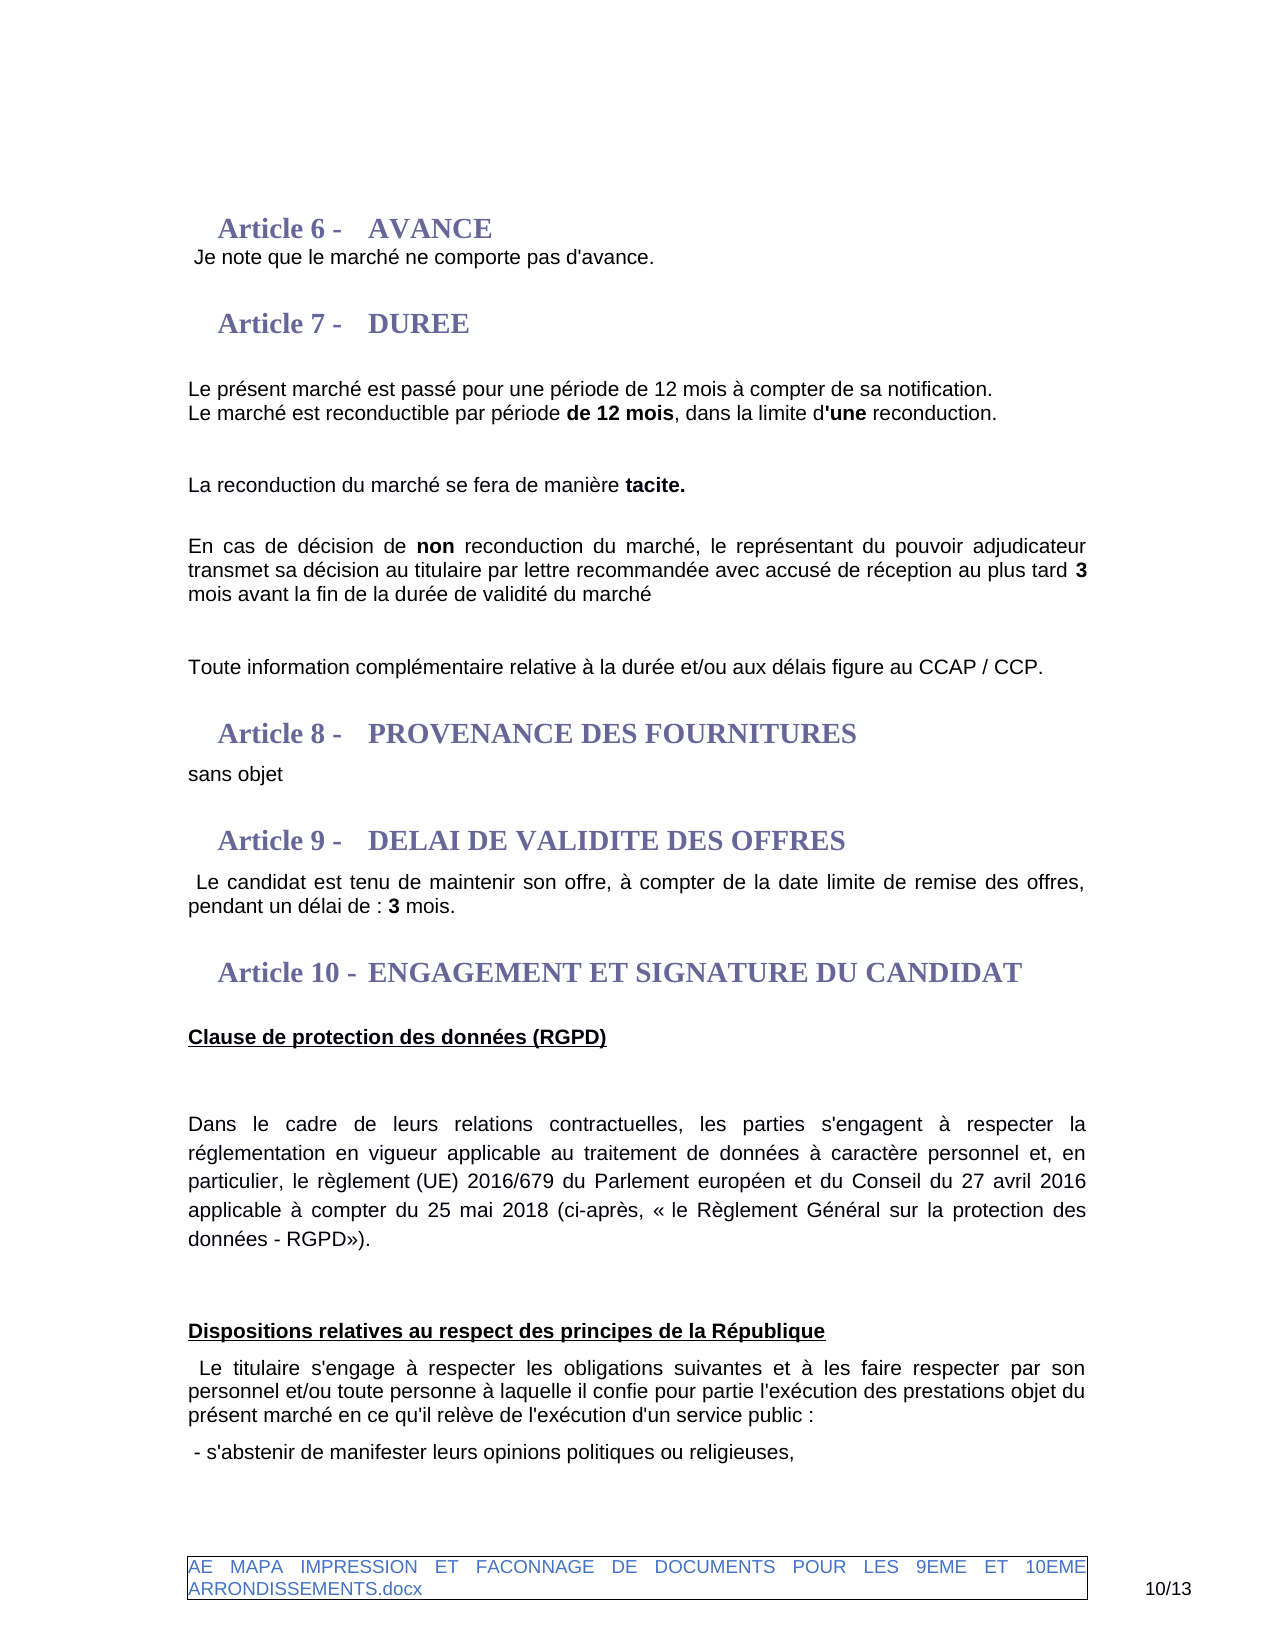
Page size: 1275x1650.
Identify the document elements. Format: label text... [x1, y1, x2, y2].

text Toute information complémentaire relative à la durée et/ou aux délais figure au CCAP / CCP. [188, 654, 1087, 678]
subtitle DELAI DE VALIDITE DES OFFRES [188, 823, 1087, 857]
text Le titulaire s'engage à respecter les obligations suivantes et à les faire respecter par son personnel et/ou toute personne à laquelle il confie pour partie l'exécution des prestations objet du présent marché en ce qu'il relève de l'exécution d'un service public : [188, 1355, 1087, 1427]
text sans objet [188, 762, 1087, 786]
text - s'abstenir de manifester leurs opinions politiques ou religieuses, [188, 1440, 1087, 1464]
text Le candidat est tenu de maintenir son offre, à compter de la date limite de remise des offres, pendant un délai de : 3 mois. [188, 869, 1087, 917]
text Je note que le marché ne comporte pas d'avance. [188, 245, 1087, 269]
text La reconduction du marché se fera de manière tacite. [188, 473, 1087, 497]
text Dispositions relatives au respect des principes de la République [188, 1319, 1087, 1343]
text Dans le cadre de leurs relations contractuelles, les parties s'engagent à respecter la réglementation en vigueur applicable au traitement de données à caractère personnel et, en particulier, le règlement (UE) 2016/679 du Parlement européen et du Conseil du 27 avril 2016 applicable à compter du 25 mai 2018 (ci-après, « le Règlement Général sur la protection des données - RGPD»). [188, 1112, 1087, 1251]
text En cas de décision de non reconduction du marché, le représentant du pouvoir adjudicateur transmet sa décision au titulaire par lettre recommandée avec accusé de réception au plus tard 3 mois avant la fin de la durée de validité du marché [188, 534, 1087, 606]
text Clause de protection des données (RGPD) [188, 1025, 1087, 1049]
text Le marché est reconductible par période de 12 mois, dans la limite d'une reconduction. [188, 400, 1087, 424]
subtitle DUREE [188, 306, 1087, 340]
subtitle ENGAGEMENT ET SIGNATURE DU CANDIDAT [188, 955, 1087, 988]
text Le présent marché est passé pour une période de 12 mois à compter de sa notification. [188, 376, 1087, 400]
subtitle PROVENANCE DES FOURNITURES [188, 716, 1087, 749]
subtitle AVANCE [188, 211, 1087, 245]
